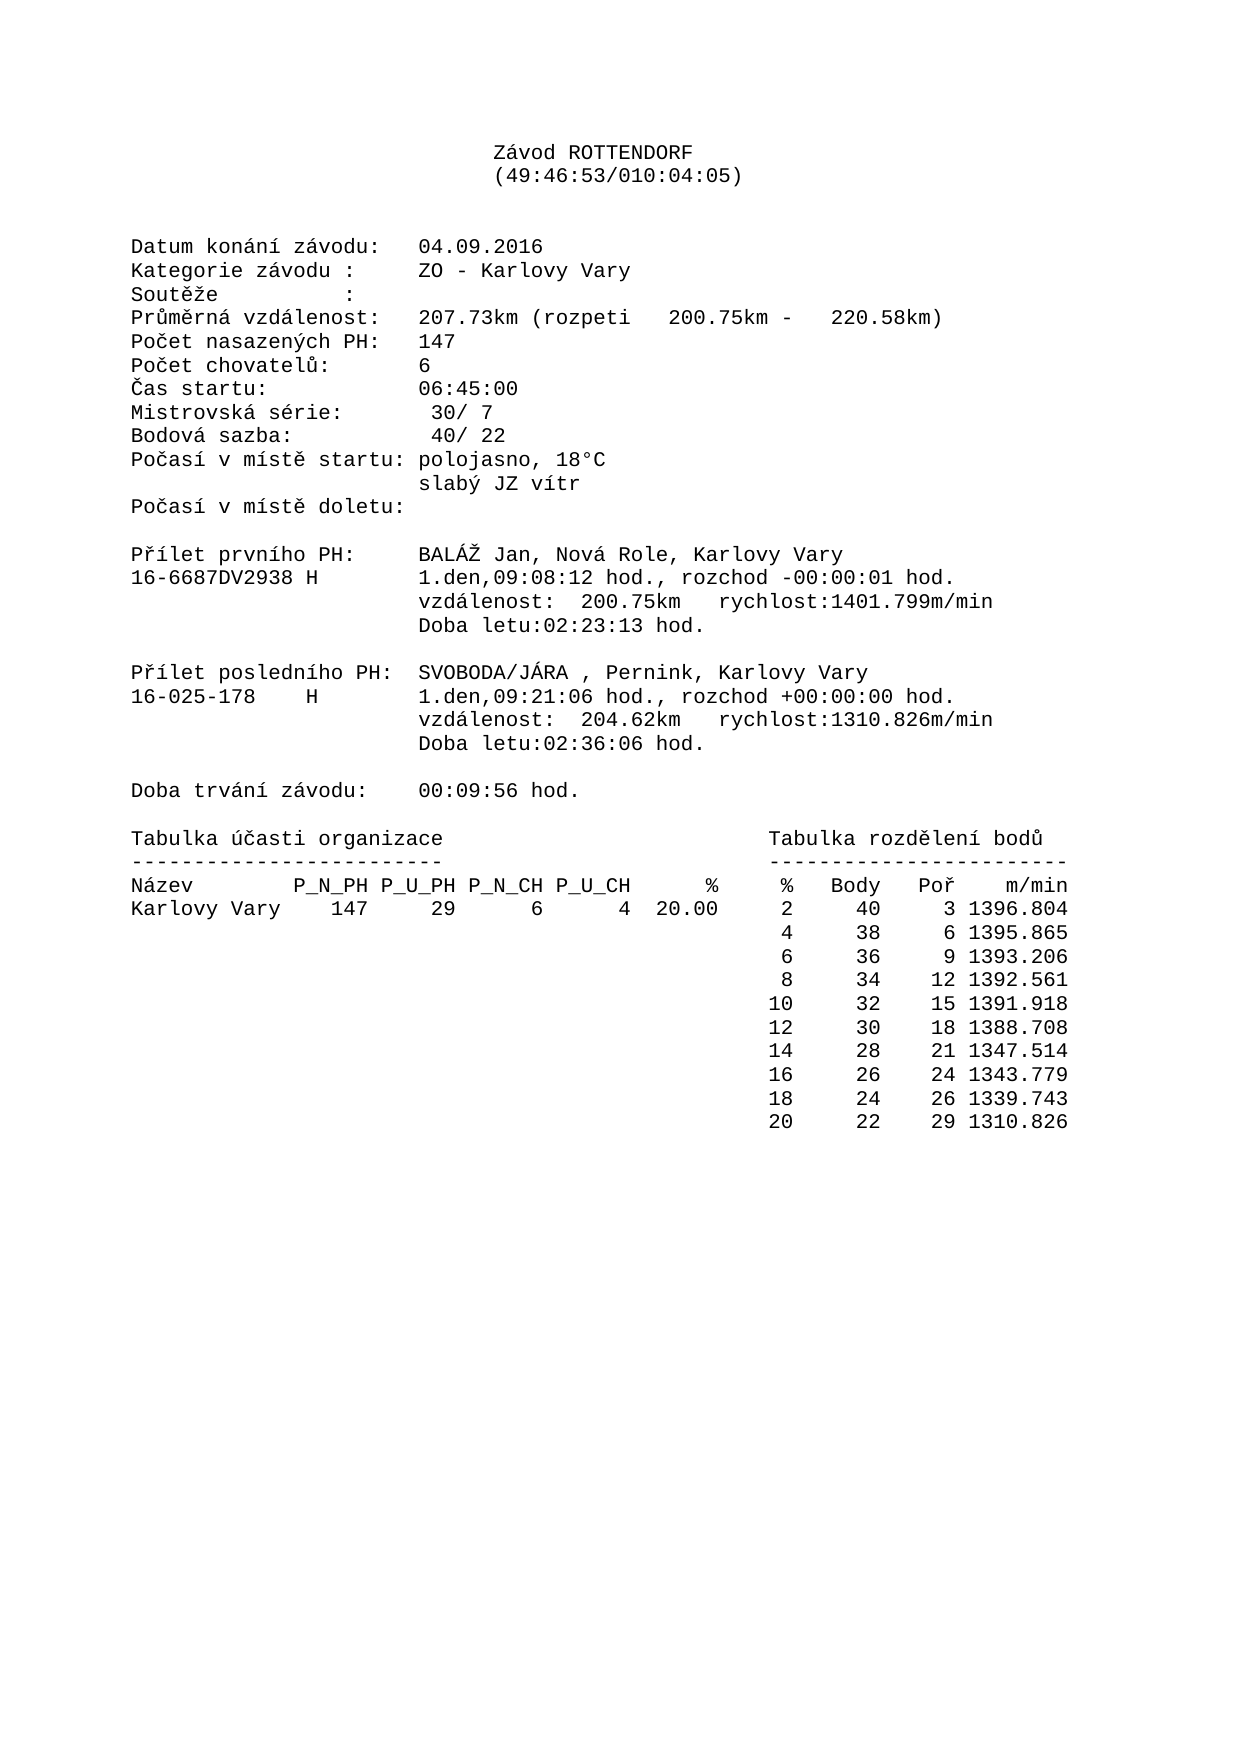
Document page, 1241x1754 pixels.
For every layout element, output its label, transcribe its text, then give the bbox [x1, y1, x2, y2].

text 16-6687DV2938 H 1.den,09:08:12 hod., rozchod -00:00:01 hod. [118, 567, 1122, 591]
text 16 26 24 1343.779 [118, 1064, 1122, 1088]
text 20 22 29 1310.826 [118, 1111, 1122, 1135]
text vzdálenost: 200.75km rychlost:1401.799m/min [118, 591, 1122, 615]
text Datum konání závodu: 04.09.2016 [118, 236, 1122, 260]
text 14 28 21 1347.514 [118, 1040, 1122, 1064]
text Doba trvání závodu: 00:09:56 hod. [118, 780, 1122, 804]
text ------------------------- ------------------------ [118, 851, 1122, 875]
text Soutěže : [118, 284, 1122, 307]
text Závod ROTTENDORF [118, 142, 1122, 165]
text (49:46:53/010:04:05) [118, 165, 1122, 189]
text 12 30 18 1388.708 [118, 1017, 1122, 1040]
text Doba letu:02:23:13 hod. [118, 615, 1122, 638]
text slabý JZ vítr [118, 473, 1122, 496]
text 8 34 12 1392.561 [118, 969, 1122, 993]
text Karlovy Vary 147 29 6 4 20.00 2 40 3 1396.804 [118, 898, 1122, 922]
text 6 36 9 1393.206 [118, 946, 1122, 969]
text Doba letu:02:36:06 hod. [118, 733, 1122, 757]
text Počasí v místě startu: polojasno, 18°C [118, 449, 1122, 473]
text 18 24 26 1339.743 [118, 1088, 1122, 1111]
text Přílet prvního PH: BALÁŽ Jan, Nová Role, Karlovy Vary [118, 544, 1122, 567]
text 10 32 15 1391.918 [118, 993, 1122, 1017]
text Průměrná vzdálenost: 207.73km (rozpeti 200.75km - 220.58km) [118, 307, 1122, 331]
text 16-025-178 H 1.den,09:21:06 hod., rozchod +00:00:00 hod. [118, 686, 1122, 709]
text Název P_N_PH P_U_PH P_N_CH P_U_CH % % Body Poř m/min [118, 875, 1122, 898]
text Počasí v místě doletu: [118, 496, 1122, 520]
text Čas startu: 06:45:00 [118, 378, 1122, 402]
text Bodová sazba: 40/ 22 [118, 426, 1122, 449]
text Počet chovatelů: 6 [118, 354, 1122, 378]
text Kategorie závodu : ZO - Karlovy Vary [118, 260, 1122, 284]
text vzdálenost: 204.62km rychlost:1310.826m/min [118, 709, 1122, 733]
text Mistrovská série: 30/ 7 [118, 402, 1122, 426]
text 4 38 6 1395.865 [118, 922, 1122, 946]
text Přílet posledního PH: SVOBODA/JÁRA , Pernink, Karlovy Vary [118, 662, 1122, 686]
text Tabulka účasti organizace Tabulka rozdělení bodů [118, 827, 1122, 851]
text Počet nasazených PH: 147 [118, 331, 1122, 354]
